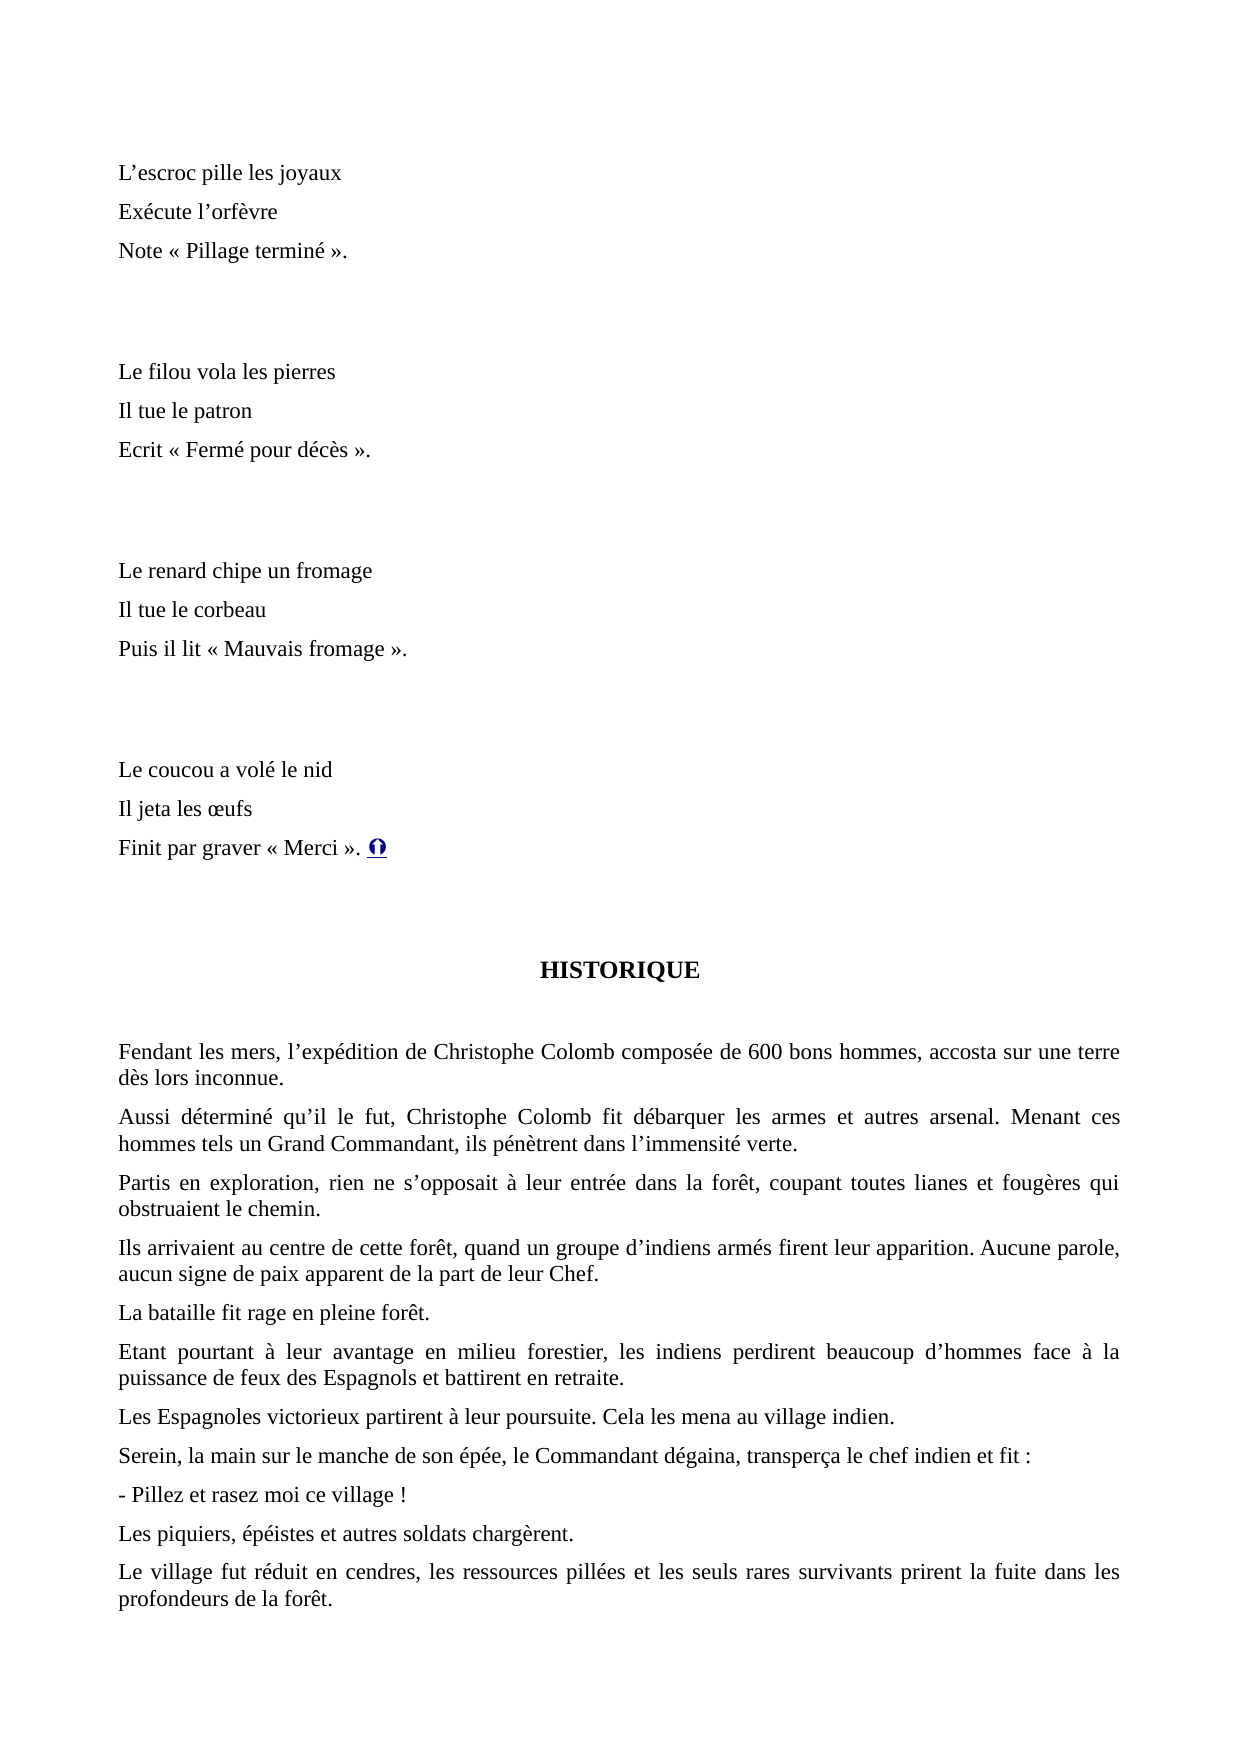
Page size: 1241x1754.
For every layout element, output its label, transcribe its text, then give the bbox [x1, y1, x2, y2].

text Le filou vola les pierres [118, 358, 1122, 385]
text Serein, la main sur le manche de son épée, le Commandant dégaina, transperça le chef indien et fit : [118, 1442, 1122, 1468]
text L’escroc pille les joyaux [118, 159, 1122, 186]
text Fendant les mers, l’expédition de Christophe Colomb composée de 600 bons hommes, accosta sur une terre dès lors inconnue. [118, 1038, 1122, 1091]
text Finit par graver « Merci ». Ý [118, 834, 1122, 861]
text Partis en exploration, rien ne s’opposait à leur entrée dans la forêt, coupant toutes lianes et fougères qui obstruaient le chemin. [118, 1168, 1122, 1221]
text Les piquiers, épéistes et autres soldats chargèrent. [118, 1519, 1122, 1546]
text Le village fut réduit en cendres, les ressources pillées et les seuls rares survivants prirent la fuite dans les profondeurs de la forêt. [118, 1558, 1122, 1611]
text - Pillez et rasez moi ce village ! [118, 1481, 1122, 1507]
text Puis il lit « Mauvais fromage ». [118, 635, 1122, 662]
text Le renard chipe un fromage [118, 557, 1122, 584]
text Les Espagnoles victorieux partirent à leur poursuite. Cela les mena au village indien. [118, 1403, 1122, 1429]
text Ils arrivaient au centre de cette forêt, quand un groupe d’indiens armés firent leur apparition. Aucune parole, aucun signe de paix apparent de la part de leur Chef. [118, 1234, 1122, 1286]
text Ecrit « Fermé pour décès ». [118, 436, 1122, 462]
text Note « Pillage terminé ». [118, 237, 1122, 263]
text Il jeta les œufs [118, 795, 1122, 822]
text Il tue le corbeau [118, 596, 1122, 623]
text Etant pourtant à leur avantage en milieu forestier, les indiens perdirent beaucoup d’hommes face à la puissance de feux des Espagnols et battirent en retraite. [118, 1338, 1122, 1391]
text La bataille fit rage en pleine forêt. [118, 1299, 1122, 1325]
text Le coucou a volé le nid [118, 757, 1122, 783]
text HISTORIQUE [118, 956, 1122, 984]
text Il tue le patron [118, 397, 1122, 424]
text Exécute l’orfèvre [118, 198, 1122, 224]
text Aussi déterminé qu’il le fut, Christophe Colomb fit débarquer les armes et autres arsenal. Menant ces hommes tels un Grand Commandant, ils pénètrent dans l’immensité verte. [118, 1103, 1122, 1156]
